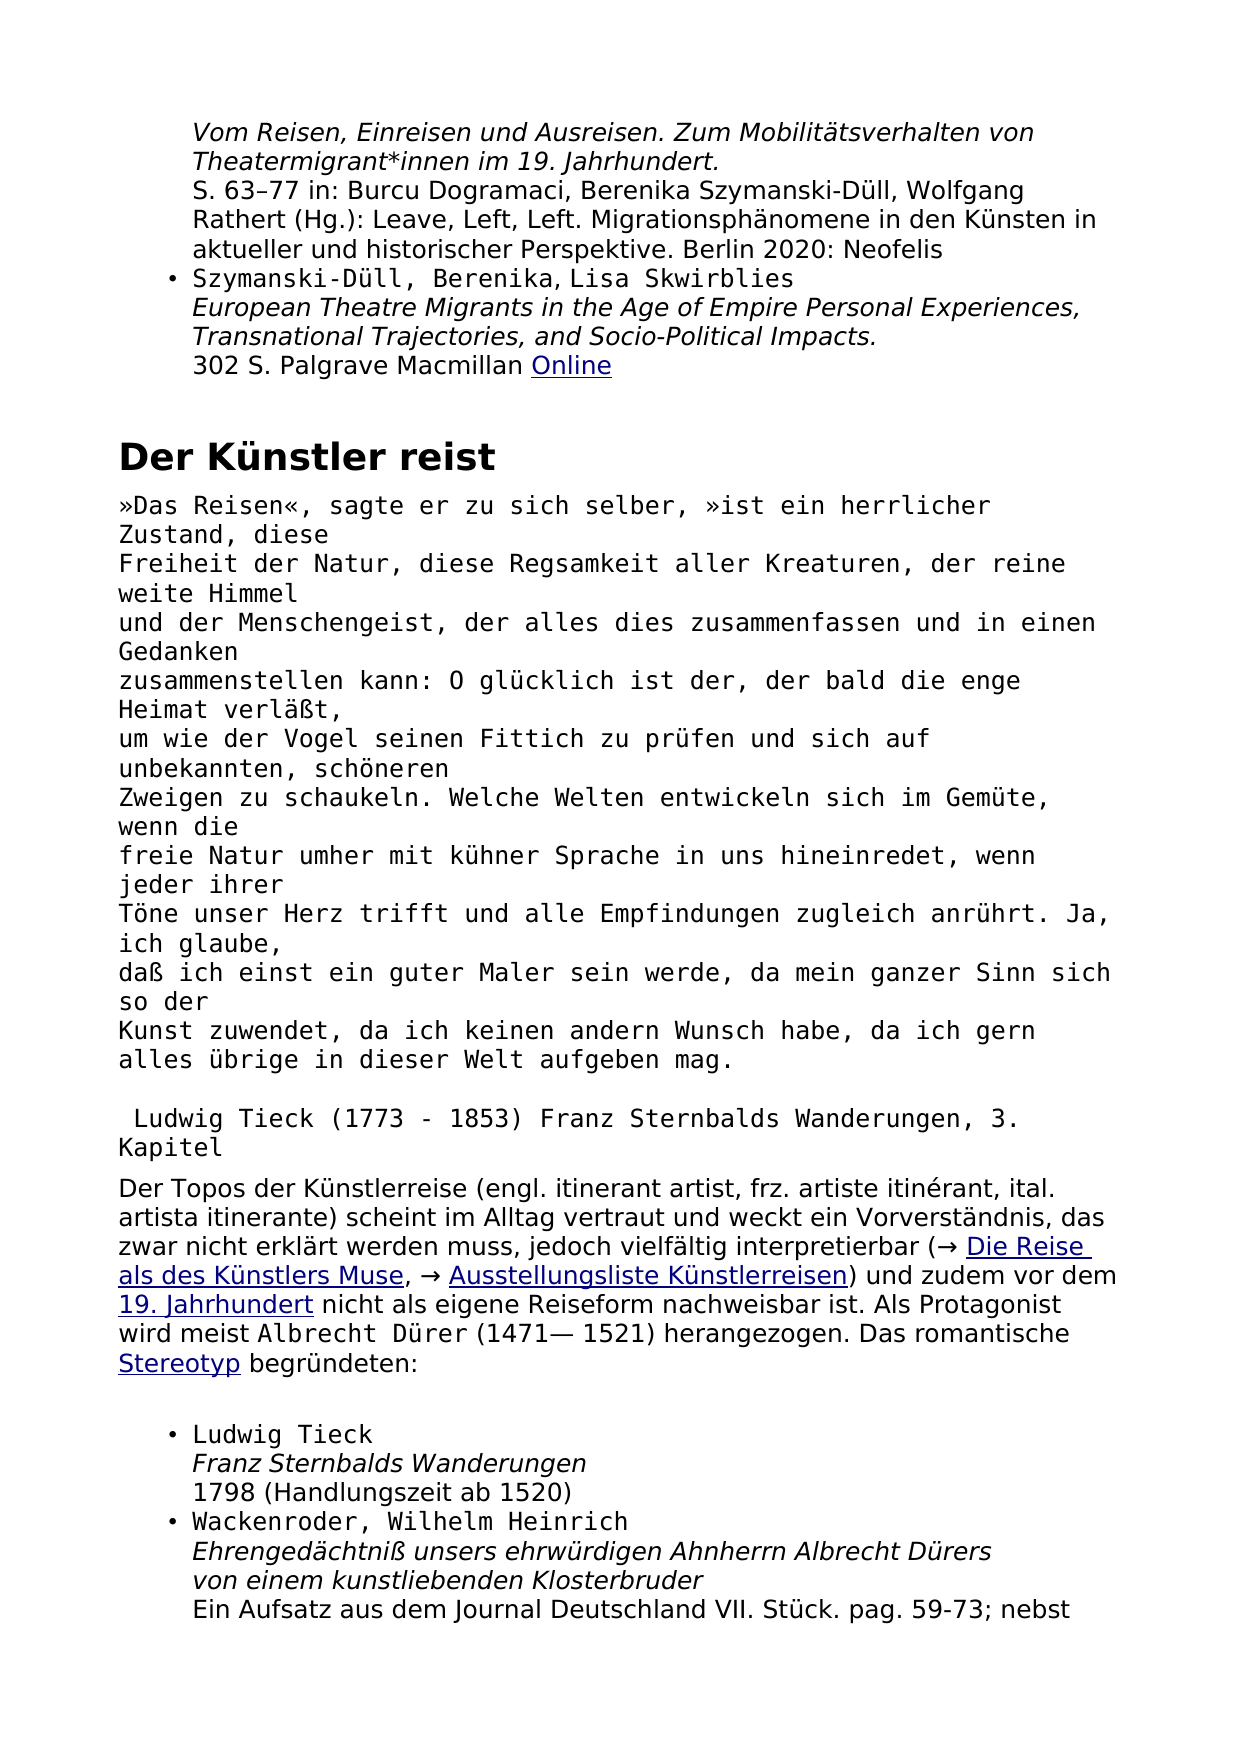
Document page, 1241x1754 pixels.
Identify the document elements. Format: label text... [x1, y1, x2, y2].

list Vom Reisen, Einreisen und Ausreisen. Zum Mobilitätsverhalten von Theatermigrant*innen im 19. Jahrhundert. S. 63–77 in: Burcu Dogramaci, Berenika Szymanski-Düll, Wolfgang Rathert (Hg.): Leave, Left, Left. Migrationsphänomene in den Künsten in aktueller und historischer Perspektive. Berlin 2020: Neofelis [177, 118, 1122, 264]
subtitle Der Künstler reist [118, 435, 1122, 479]
list Ludwig Tieck Franz Sternbalds Wanderungen 1798 (Handlungszeit ab 1520) [177, 1420, 1122, 1507]
list Szymanski-Düll, Berenika, Lisa Skwirblies European Theatre Migrants in the Age of Empire Personal Experiences, Transnational Trajectories, and Socio-Political Impacts. 302 S. Palgrave Macmillan Online [177, 264, 1122, 381]
list Wackenroder, Wilhelm Heinrich Ehrengedächtniß unsers ehrwürdigen Ahnherrn Albrecht Dürers von einem kunstliebenden Klosterbruder Ein Aufsatz aus dem Journal Deutschland VII. Stück. pag. 59-73; nebst [177, 1507, 1122, 1624]
text »Das Reisen«, sagte er zu sich selber, »ist ein herrlicher Zustand, diese Freiheit der Natur, diese Regsamkeit aller Kreaturen, der reine weite Himmel und der Menschengeist, der alles dies zusammenfassen und in einen Gedanken zusammenstellen kann: O glücklich ist der, der bald die enge Heimat verläßt, um wie der Vogel seinen Fittich zu prüfen und sich auf unbekannten, schöneren Zweigen zu schaukeln. Welche Welten entwickeln sich im Gemüte, wenn die freie Natur umher mit kühner Sprache in uns hineinredet, wenn jeder ihrer Töne unser Herz trifft und alle Empfindungen zugleich anrührt. Ja, ich glaube, daß ich einst ein guter Maler sein werde, da mein ganzer Sinn sich so der Kunst zuwendet, da ich keinen andern Wunsch habe, da ich gern alles übrige in dieser Welt aufgeben mag. Ludwig Tieck (1773 - 1853) Franz Sternbalds Wanderungen, 3. Kapitel [118, 491, 1122, 1162]
text Der Topos der Künstlerreise (engl. itinerant artist, frz. artiste itinérant, ital. artista itinerante) scheint im Alltag vertraut und weckt ein Vorverständnis, das zwar nicht erklärt werden muss, jedoch vielfältig interpretierbar (→ Die Reise als des Künstlers Muse, → Ausstellungsliste Künstlerreisen) und zudem vor dem 19. Jahrhundert nicht als eigene Reiseform nachweisbar ist. Als Protagonist wird meist Albrecht Dürer (1471— 1521) herangezogen. Das romantische Stereotyp begründeten: [118, 1174, 1122, 1378]
